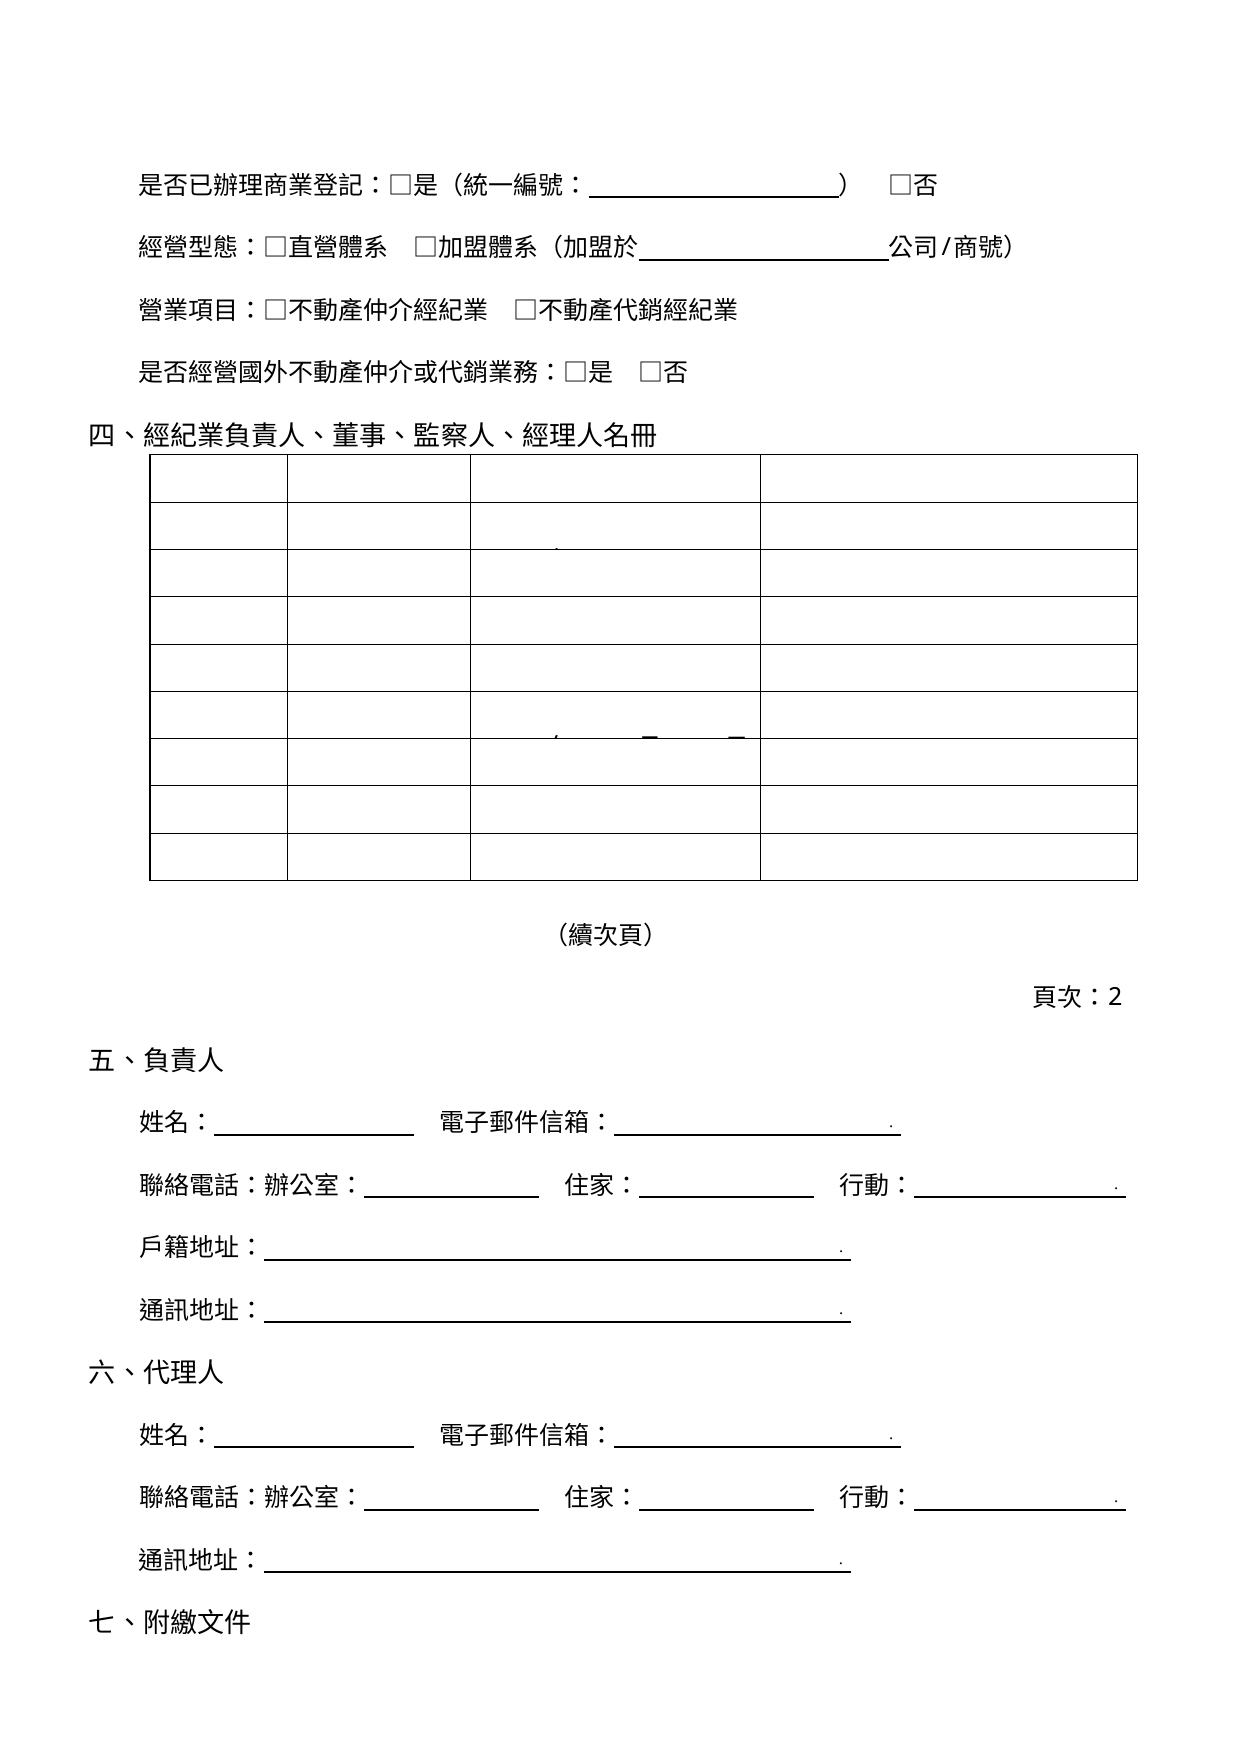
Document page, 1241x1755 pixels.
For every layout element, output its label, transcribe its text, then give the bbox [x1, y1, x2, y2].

table_cell [151, 550, 287, 596]
text 六、代理人 [89, 1329, 1122, 1392]
table_cell [761, 786, 1137, 833]
table_cell 年 月 日 [471, 692, 760, 738]
table_cell [288, 739, 470, 785]
table_cell [761, 739, 1137, 785]
text 通訊地址： . [139, 1267, 1122, 1329]
table_cell 年 月 日 [471, 645, 760, 691]
table_cell [761, 550, 1137, 596]
text 七、附繳文件 [89, 1579, 1122, 1642]
table_cell [288, 597, 470, 643]
table_cell [761, 597, 1137, 643]
table_header 姓名 [288, 455, 470, 502]
table_cell [288, 834, 470, 880]
table_cell [761, 503, 1137, 549]
table_cell [151, 692, 287, 738]
table_cell [761, 645, 1137, 691]
table_cell [288, 645, 470, 691]
table_cell [288, 503, 470, 549]
table_cell [761, 692, 1137, 738]
text 經營型態：□直營體系 □加盟體系（加盟於 公司/商號） [139, 204, 1122, 267]
table_cell [288, 550, 470, 596]
table_cell [151, 503, 287, 549]
table_cell [288, 786, 470, 833]
text 五、負責人 [89, 1017, 1122, 1079]
text 四、經紀業負責人、董事、監察人、經理人名冊 [89, 392, 1122, 454]
text 聯絡電話：辦公室： 住家： 行動： . [139, 1454, 1122, 1517]
table_cell 年 月 日 [471, 550, 760, 596]
table_cell 年 月 日 [471, 503, 760, 549]
table_header 出生日期 [471, 455, 760, 502]
text （續次頁） [89, 892, 1122, 954]
table_cell [151, 834, 287, 880]
text 通訊地址： . [139, 1517, 1122, 1579]
text 戶籍地址： . [139, 1204, 1122, 1267]
table_cell [151, 645, 287, 691]
table_cell [151, 739, 287, 785]
table_header 職稱 [151, 455, 287, 502]
table_cell 年 月 日 [471, 786, 760, 833]
text 是否已辦理商業登記：□是（統一編號： ） □否 [139, 142, 1122, 204]
text 頁次：2 [89, 954, 1122, 1017]
text 姓名： 電子郵件信箱： . [139, 1079, 1122, 1142]
table_cell 年 月 日 [471, 834, 760, 880]
table_cell 年 月 日 [471, 739, 760, 785]
text 聯絡電話：辦公室： 住家： 行動： . [139, 1142, 1122, 1204]
text 姓名： 電子郵件信箱： . [139, 1392, 1122, 1454]
table_cell [151, 597, 287, 643]
text 營業項目：□不動產仲介經紀業 □不動產代銷經紀業 [139, 267, 1122, 329]
table_header 國民身分證統一編號或護照號碼 [761, 455, 1137, 502]
table_cell 年 月 日 [471, 597, 760, 643]
text 是否經營國外不動產仲介或代銷業務：□是 □否 [139, 329, 1122, 392]
table_cell [288, 692, 470, 738]
table_cell [761, 834, 1137, 880]
table_cell [151, 786, 287, 833]
